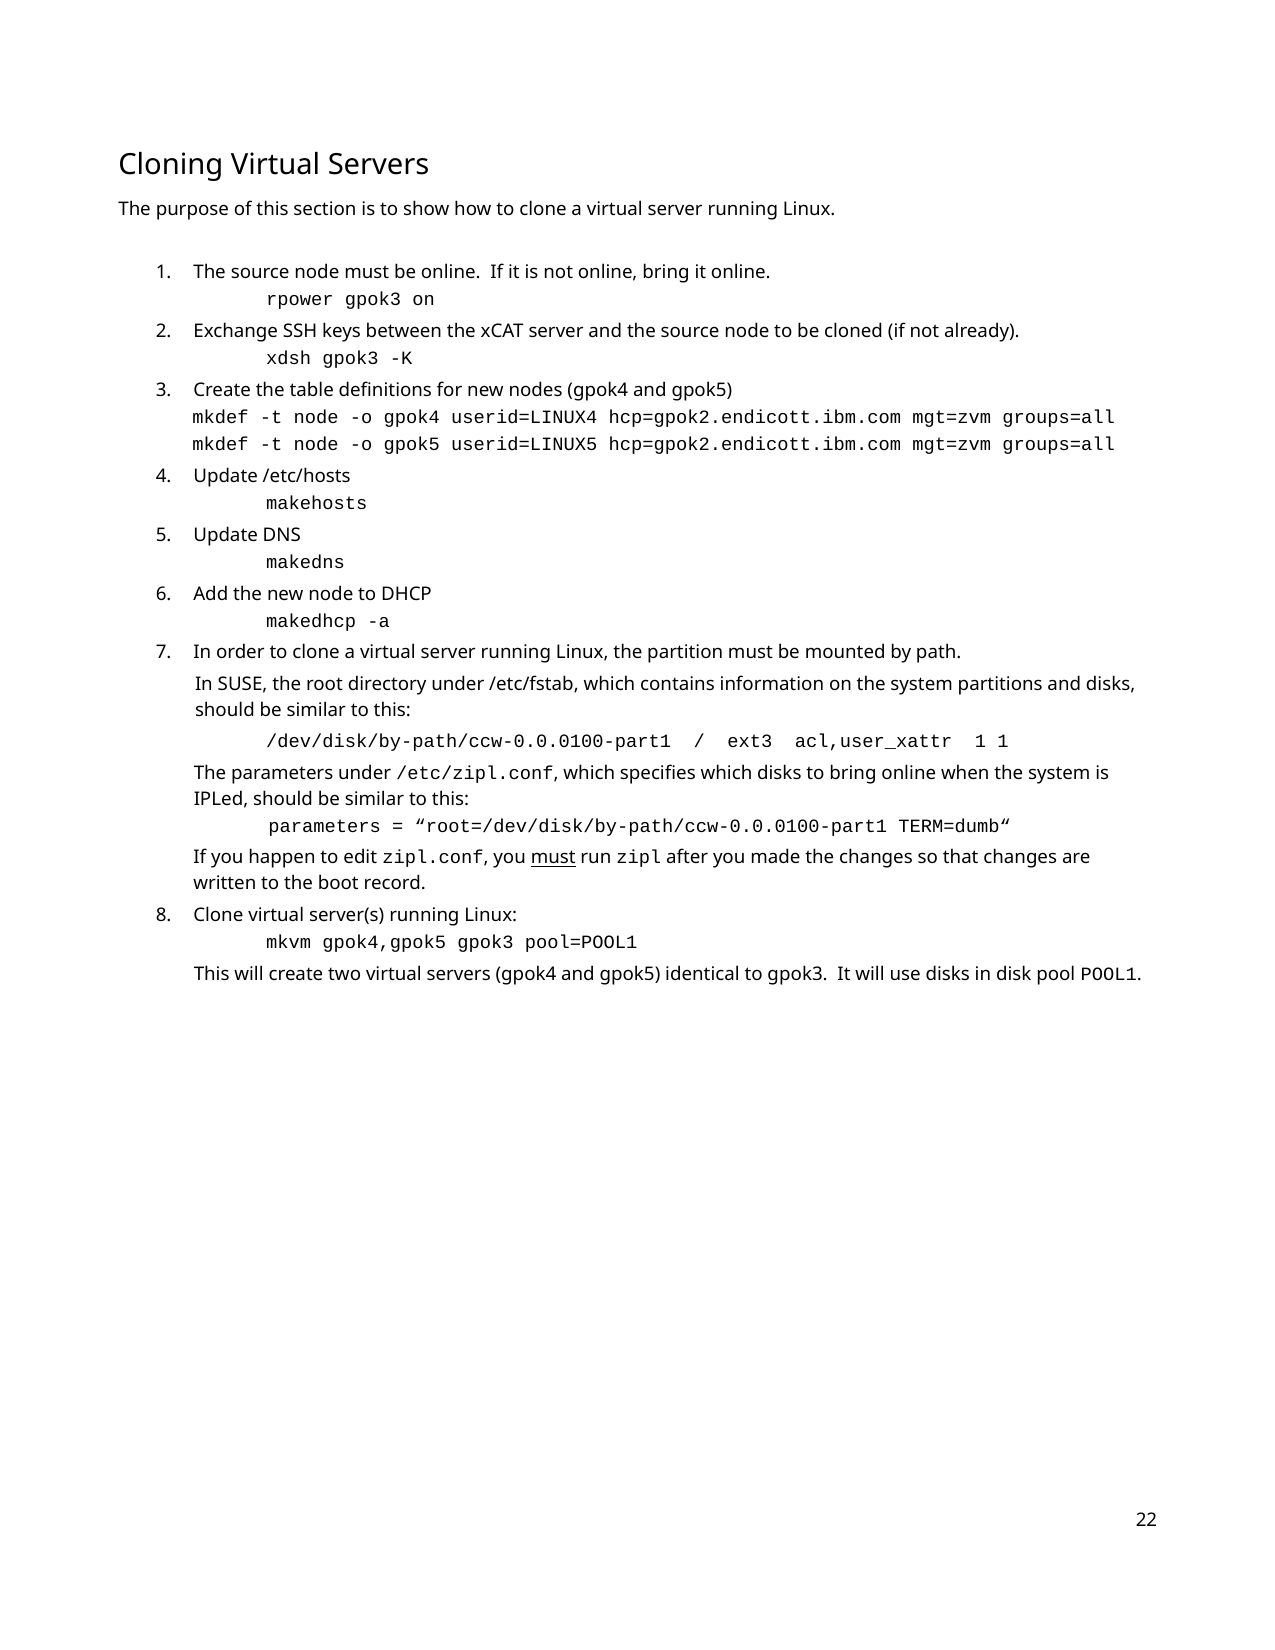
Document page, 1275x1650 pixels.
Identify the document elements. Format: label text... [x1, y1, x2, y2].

list If you happen to edit zipl.conf, you must run zipl after you made the changes so that changes are written to the boot record. [193, 844, 1157, 895]
list The source node must be online. If it is not online, bring it online. [156, 258, 1157, 284]
list Update /etc/hosts [156, 462, 1157, 488]
text mkdef -t node -o gpok5 userid=LINUX5 hcp=gpok2.endicott.ibm.com mgt=zvm groups=all [192, 435, 1157, 456]
text rpower gpok3 on [266, 290, 1157, 311]
text xdsh gpok3 -K [266, 349, 1157, 370]
text makedns [266, 553, 1157, 574]
text /dev/disk/by-path/ccw-0.0.0100-part1 / ext3 acl,user_xattr 1 1 [118, 727, 1157, 753]
text The purpose of this section is to show how to clone a virtual server running Linux. [118, 195, 1157, 221]
list Add the new node to DHCP [156, 580, 1157, 606]
subtitle Cloning Virtual Servers [118, 143, 1157, 183]
text This will create two virtual servers (gpok4 and gpok5) identical to gpok3. It will use disks in disk pool POOL1. [193, 960, 1157, 986]
list In order to clone a virtual server running Linux, the partition must be mounted by path. [156, 639, 1157, 664]
list parameters = “root=/dev/disk/by-path/ccw-0.0.0100-part1 TERM=dumb“ [231, 817, 1157, 838]
list Update DNS [156, 521, 1157, 547]
text In SUSE, the root directory under /etc/fstab, which contains information on the system partitions and disks, should be similar to this: [195, 670, 1157, 721]
list Create the table definitions for new nodes (gpok4 and gpok5) [156, 376, 1157, 402]
list Exchange SSH keys between the xCAT server and the source node to be cloned (if not already). [156, 317, 1157, 343]
text makehosts [266, 494, 1157, 515]
text mkdef -t node -o gpok4 userid=LINUX4 hcp=gpok2.endicott.ibm.com mgt=zvm groups=all [192, 408, 1157, 429]
text mkvm gpok4,gpok5 gpok3 pool=POOL1 [266, 933, 1157, 954]
text makedhcp -a [266, 612, 1157, 633]
list Clone virtual server(s) running Linux: [156, 901, 1157, 927]
text The parameters under /etc/zipl.conf, which specifies which disks to bring online when the system is IPLed, should be similar to this: [193, 759, 1157, 811]
